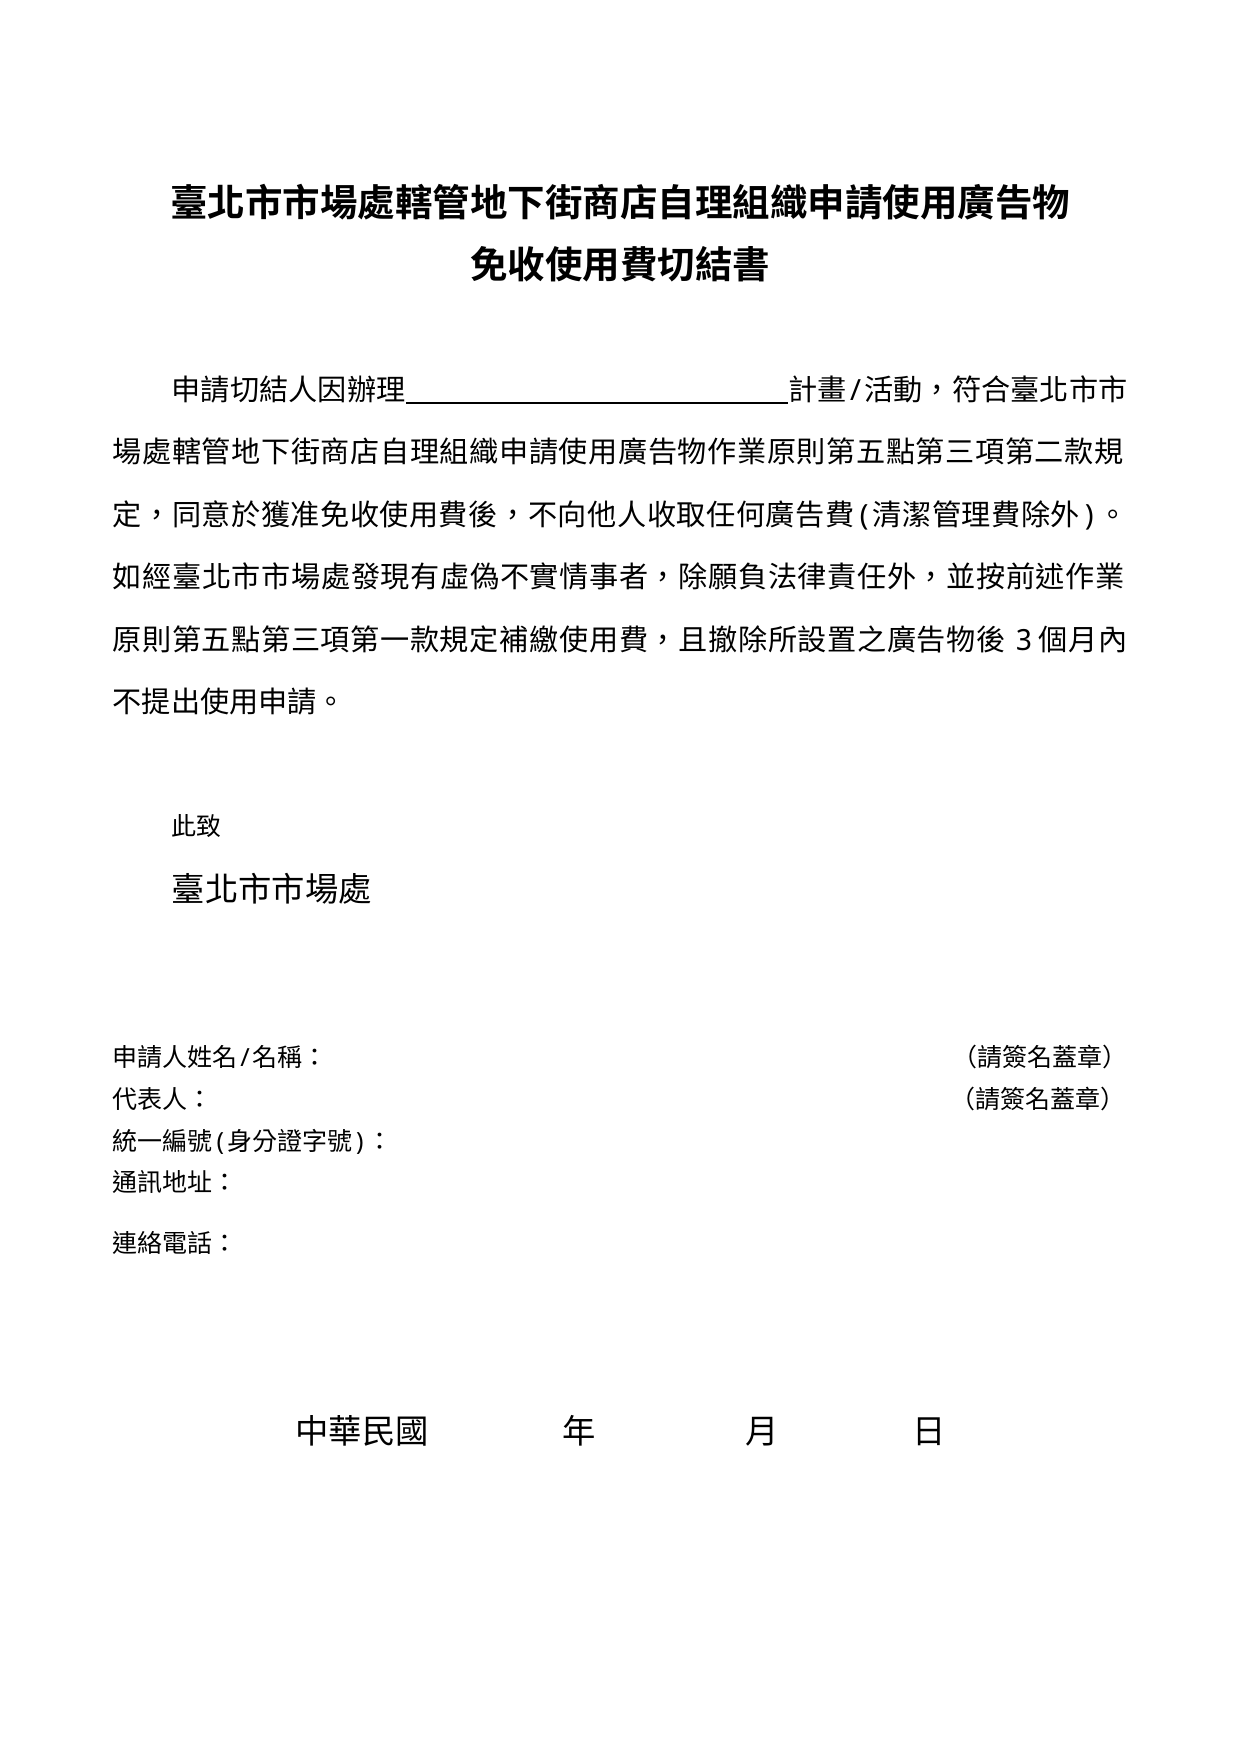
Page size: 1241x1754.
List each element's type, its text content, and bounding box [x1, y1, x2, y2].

text 此致 [171, 783, 1128, 846]
text 臺北市市場處 [171, 846, 1128, 908]
text 通訊地址： [112, 1158, 1128, 1200]
text 代表人： （請簽名蓋章） [112, 1075, 1128, 1117]
text 臺北市市場處轄管地下街商店自理組織申請使用廣告物 [112, 158, 1128, 221]
text 申請切結人因辦理 計畫/活動，符合臺北市市場處轄管地下街商店自理組織申請使用廣告物作業原則第五點第三項第二款規定，同意於獲准免收使用費後，不向他人收取任何廣告費(清潔管理費除外)。如經臺北市市場處發現有虛偽不實情事者，除願負法律責任外，並按前述作業原則第五點第三項第一款規定補繳使用費，且撤除所設置之廣告物後3個月內不提出使用申請。 [112, 346, 1128, 721]
text 中華民國 年 月 日 [112, 1387, 1128, 1450]
text 申請人姓名/名稱： （請簽名蓋章） [112, 1033, 1128, 1075]
text 統一編號(身分證字號)： [112, 1117, 1128, 1158]
text 連絡電話： [112, 1200, 1128, 1262]
text 免收使用費切結書 [112, 221, 1128, 283]
